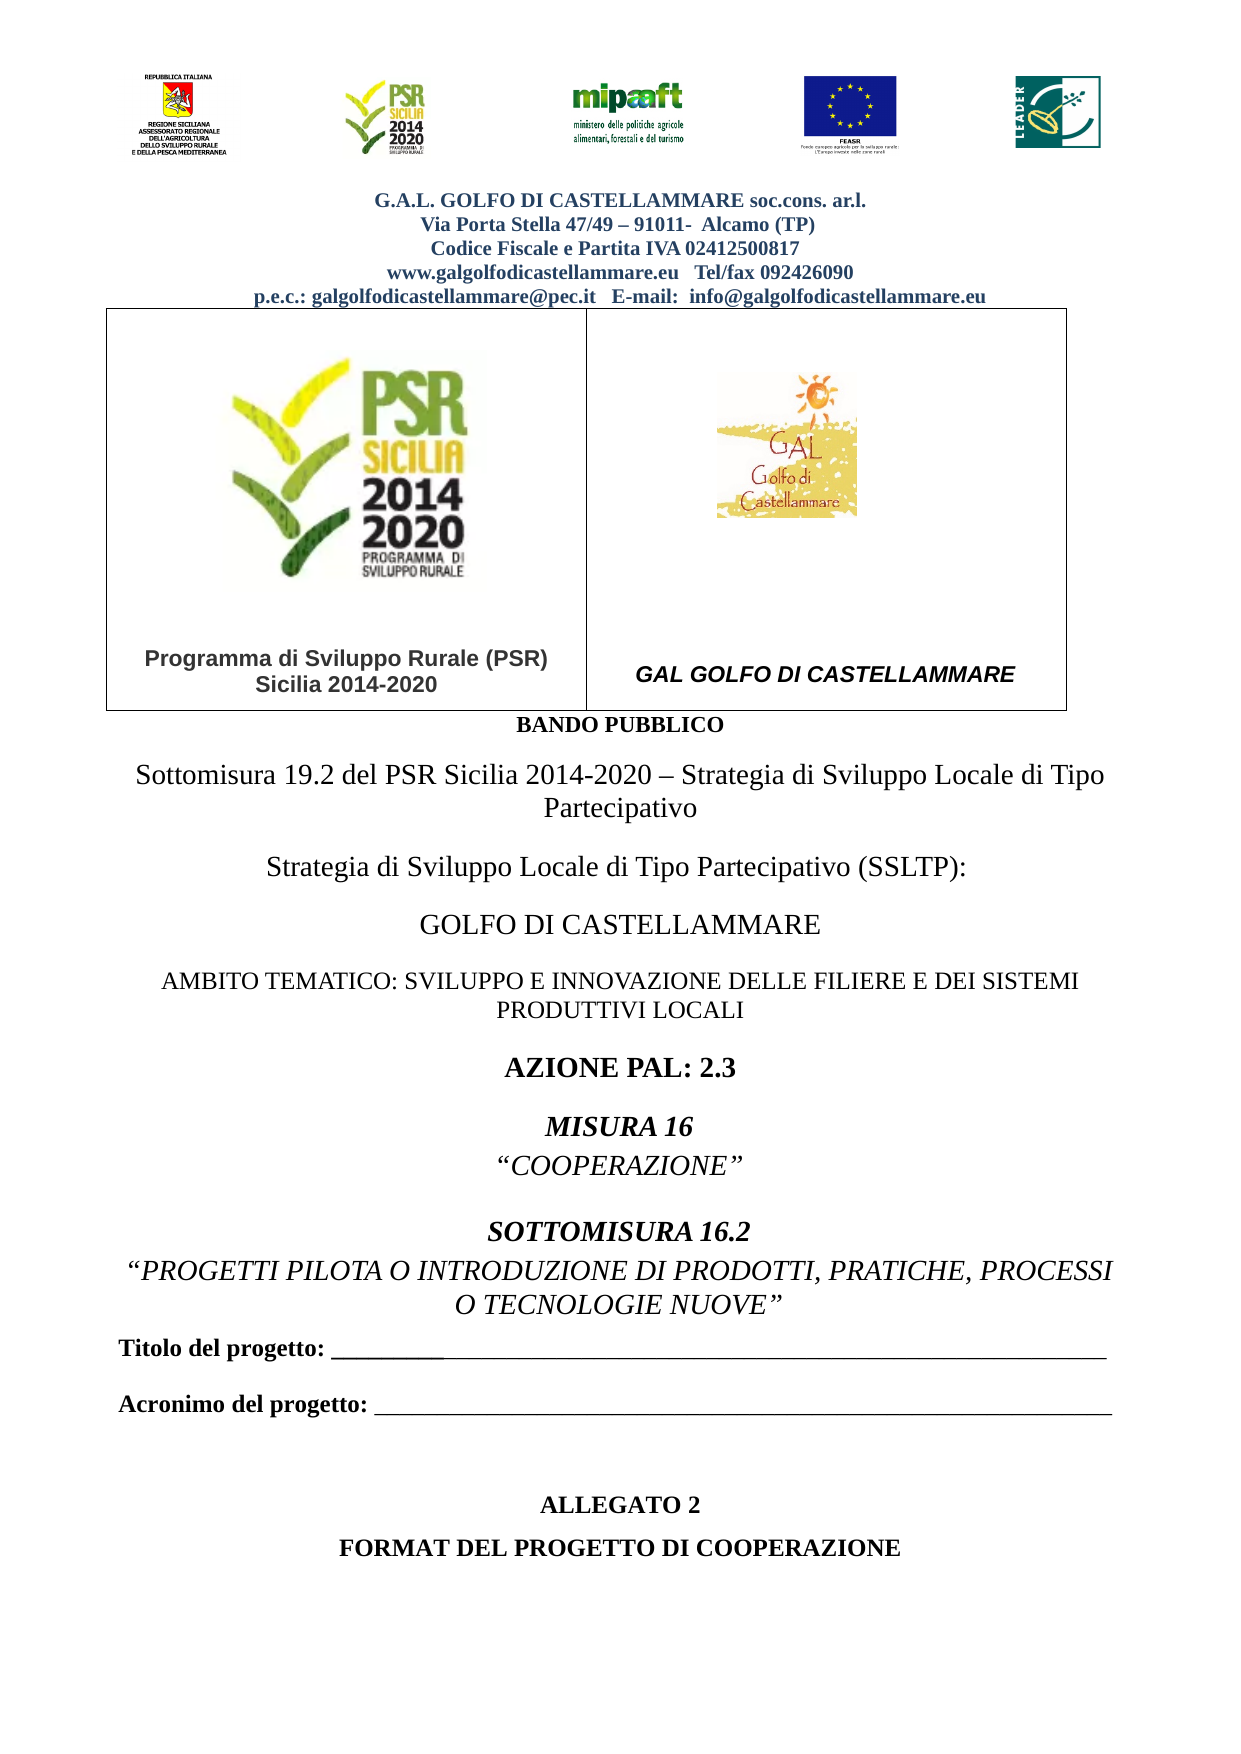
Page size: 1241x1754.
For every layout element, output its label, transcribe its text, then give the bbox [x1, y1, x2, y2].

text FORMAT DEL PROGETTO DI COOPERAZIONE [118, 1533, 1122, 1604]
text Sottomisura 19.2 del PSR Sicilia 2014-2020 – Strategia di Sviluppo Locale di Tipo Partecipativo [118, 757, 1122, 824]
text SOTTOMISURA 16.2 [118, 1214, 1122, 1247]
text Acronimo del progetto: ___________________________________________________________ [118, 1389, 1122, 1417]
text ALLEGATO 2 [118, 1490, 1122, 1519]
text Titolo del progetto: ______________________________________________________________ [118, 1333, 1122, 1362]
table_header GAL GOLFO DI CASTELLAMMARE [587, 309, 1066, 710]
text AMBITO TEMATICO: SVILUPPO E INNOVAZIONE DELLE FILIERE E DEI SISTEMI PRODUTTIVI LOCALI [118, 966, 1122, 1023]
text AZIONE PAL: 2.3 [118, 1050, 1122, 1083]
list BANDO PUBBLICO [118, 711, 1122, 738]
table_header Programma di Sviluppo Rurale (PSR) Sicilia 2014-2020 [107, 309, 586, 710]
text MISURA 16 [118, 1109, 1122, 1142]
text “PROGETTI PILOTA O INTRODUZIONE DI PRODOTTI, PRATICHE, PROCESSI O TECNOLOGIE NUOVE” [118, 1253, 1122, 1321]
text “COOPERAZIONE” [118, 1148, 1122, 1182]
list GOLFO DI CASTELLAMMARE [118, 907, 1122, 941]
list Strategia di Sviluppo Locale di Tipo Partecipativo (SSLTP): [118, 849, 1122, 882]
